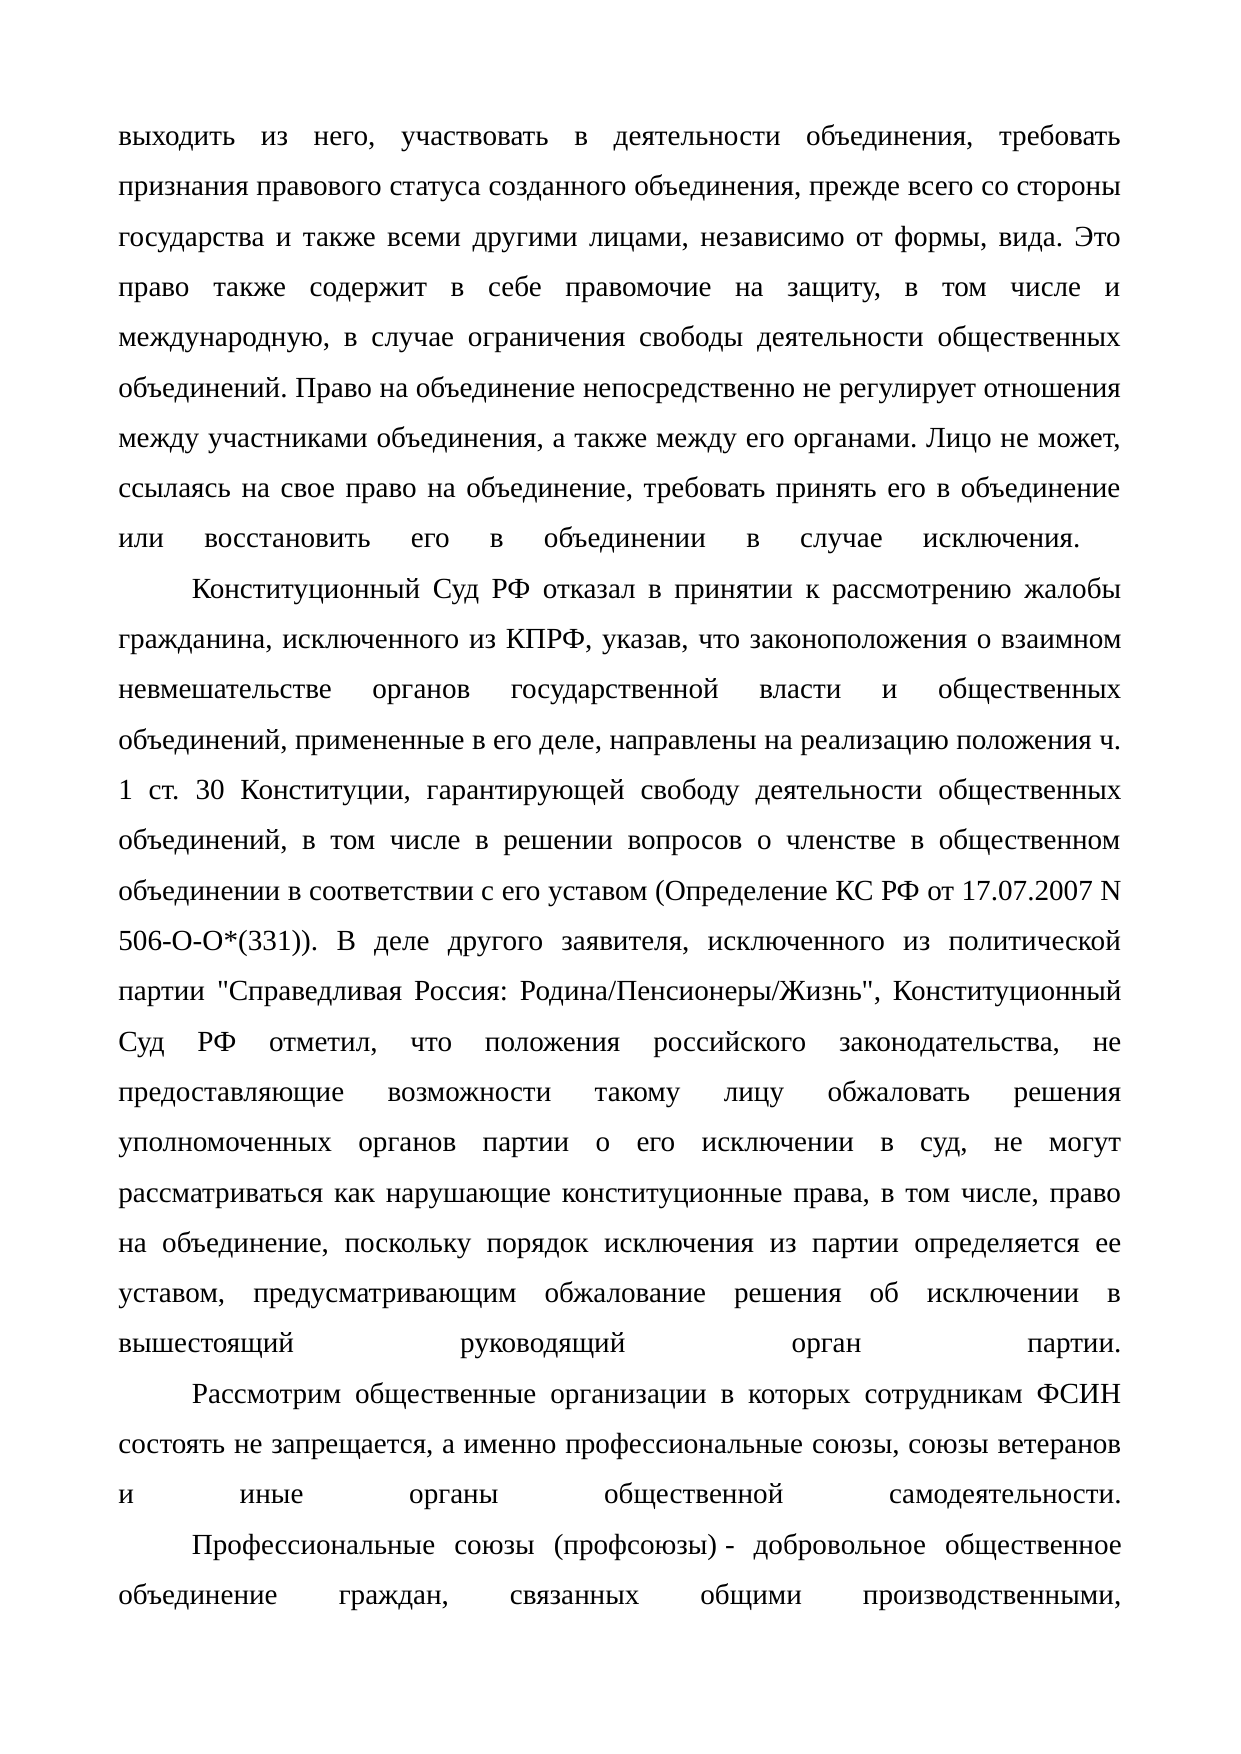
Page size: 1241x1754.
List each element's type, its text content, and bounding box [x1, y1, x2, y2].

text выходить из него, участвовать в деятельности объединения, требовать признания правового статуса созданного объединения, прежде всего со стороны государства и также всеми другими лицами, независимо от формы, вида. Это право также содержит в себе правомочие на защиту, в том числе и международную, в случае ограничения свободы деятельности общественных объединений. Право на объединение непосредственно не регулирует отношения между участниками объединения, а также между его органами. Лицо не может, ссылаясь на свое право на объединение, требовать принять его в объединение или восстановить его в объединении в случае исключения. Конституционный Суд РФ отказал в принятии к рассмотрению жалобы гражданина, исключенного из КПРФ, указав, что законоположения о взаимном невмешательстве органов государственной власти и общественных объединений, примененные в его деле, направлены на реализацию положения ч. 1 ст. 30 Конституции, гарантирующей свободу деятельности общественных объединений, в том числе в решении вопросов о членстве в общественном объединении в соответствии с его уставом (Определение КС РФ от 17.07.2007 N 506-О-О*(331)). В деле другого заявителя, исключенного из политической партии "Справедливая Россия: Родина/Пенсионеры/Жизнь", Конституционный Суд РФ отметил, что положения российского законодательства, не предоставляющие возможности такому лицу обжаловать решения уполномоченных органов партии о его исключении в суд, не могут рассматриваться как нарушающие конституционные права, в том числе, право на объединение, поскольку порядок исключения из партии определяется ее уставом, предусматривающим обжалование решения об исключении в вышестоящий руководящий орган партии. Рассмотрим общественные организации в которых сотрудникам ФСИН состоять не запрещается, а именно профессиональные союзы, союзы ветеранов и иные органы общественной самодеятельности. Профессиональные союзы (профсоюзы) - добровольное общественное объединение граждан, связанных общими производственными, [118, 118, 1122, 1611]
